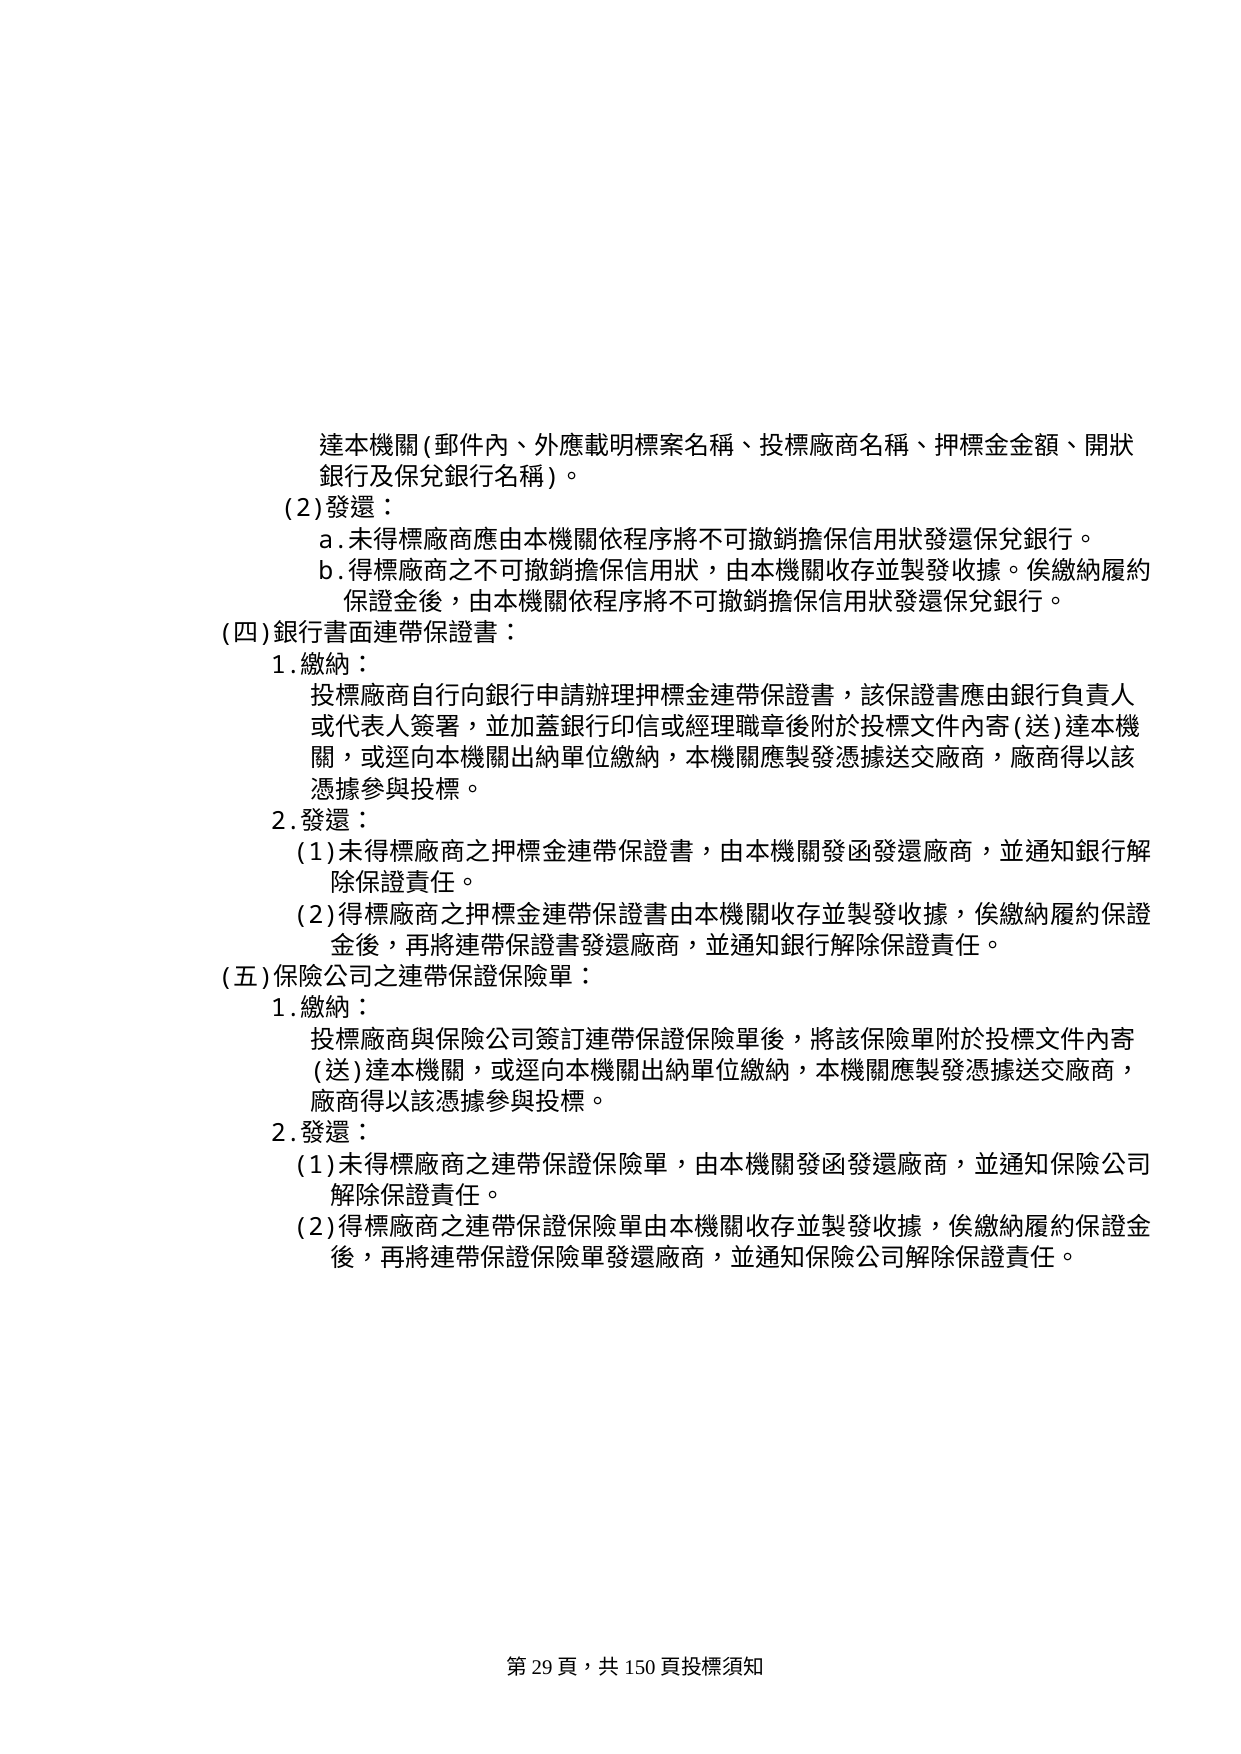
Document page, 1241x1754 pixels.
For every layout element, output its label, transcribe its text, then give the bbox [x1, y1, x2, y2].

text (1)未得標廠商之連帶保證保險單，由本機關發函發還廠商，並通知保險公司解除保證責任。 [293, 1148, 1152, 1211]
text 達本機關(郵件內、外應載明標案名稱、投標廠商名稱、押標金金額、開狀銀行及保兌銀行名稱)。 [281, 429, 1152, 492]
text (2)得標廠商之連帶保證保險單由本機關收存並製發收據，俟繳納履約保證金後，再將連帶保證保險單發還廠商，並通知保險公司解除保證責任。 [293, 1211, 1152, 1273]
text 1.繳納： 投標廠商自行向銀行申請辦理押標金連帶保證書，該保證書應由銀行負責人或代表人簽署，並加蓋銀行印信或經理職章後附於投標文件內寄(送)達本機關，或逕向本機關出納單位繳納，本機關應製發憑據送交廠商，廠商得以該憑據參與投標。 [271, 648, 1152, 804]
text 2.發還： [271, 1117, 1152, 1148]
text (2)發還： [281, 492, 1152, 523]
text 1.繳納： 投標廠商與保險公司簽訂連帶保證保險單後，將該保險單附於投標文件內寄(送)達本機關，或逕向本機關出納單位繳納，本機關應製發憑據送交廠商，廠商得以該憑據參與投標。 [271, 992, 1152, 1117]
text (四)銀行書面連帶保證書： [218, 617, 1152, 648]
text (五)保險公司之連帶保證保險單： [218, 961, 1152, 992]
text (1)未得標廠商之押標金連帶保證書，由本機關發函發還廠商，並通知銀行解除保證責任。 [293, 836, 1152, 898]
text a.未得標廠商應由本機關依程序將不可撤銷擔保信用狀發還保兌銀行。 [318, 523, 1152, 554]
text (2)得標廠商之押標金連帶保證書由本機關收存並製發收據，俟繳納履約保證金後，再將連帶保證書發還廠商，並通知銀行解除保證責任。 [293, 898, 1152, 961]
text 2.發還： [271, 804, 1152, 836]
text b.得標廠商之不可撤銷擔保信用狀，由本機關收存並製發收據。俟繳納履約保證金後，由本機關依程序將不可撤銷擔保信用狀發還保兌銀行。 [318, 554, 1152, 617]
